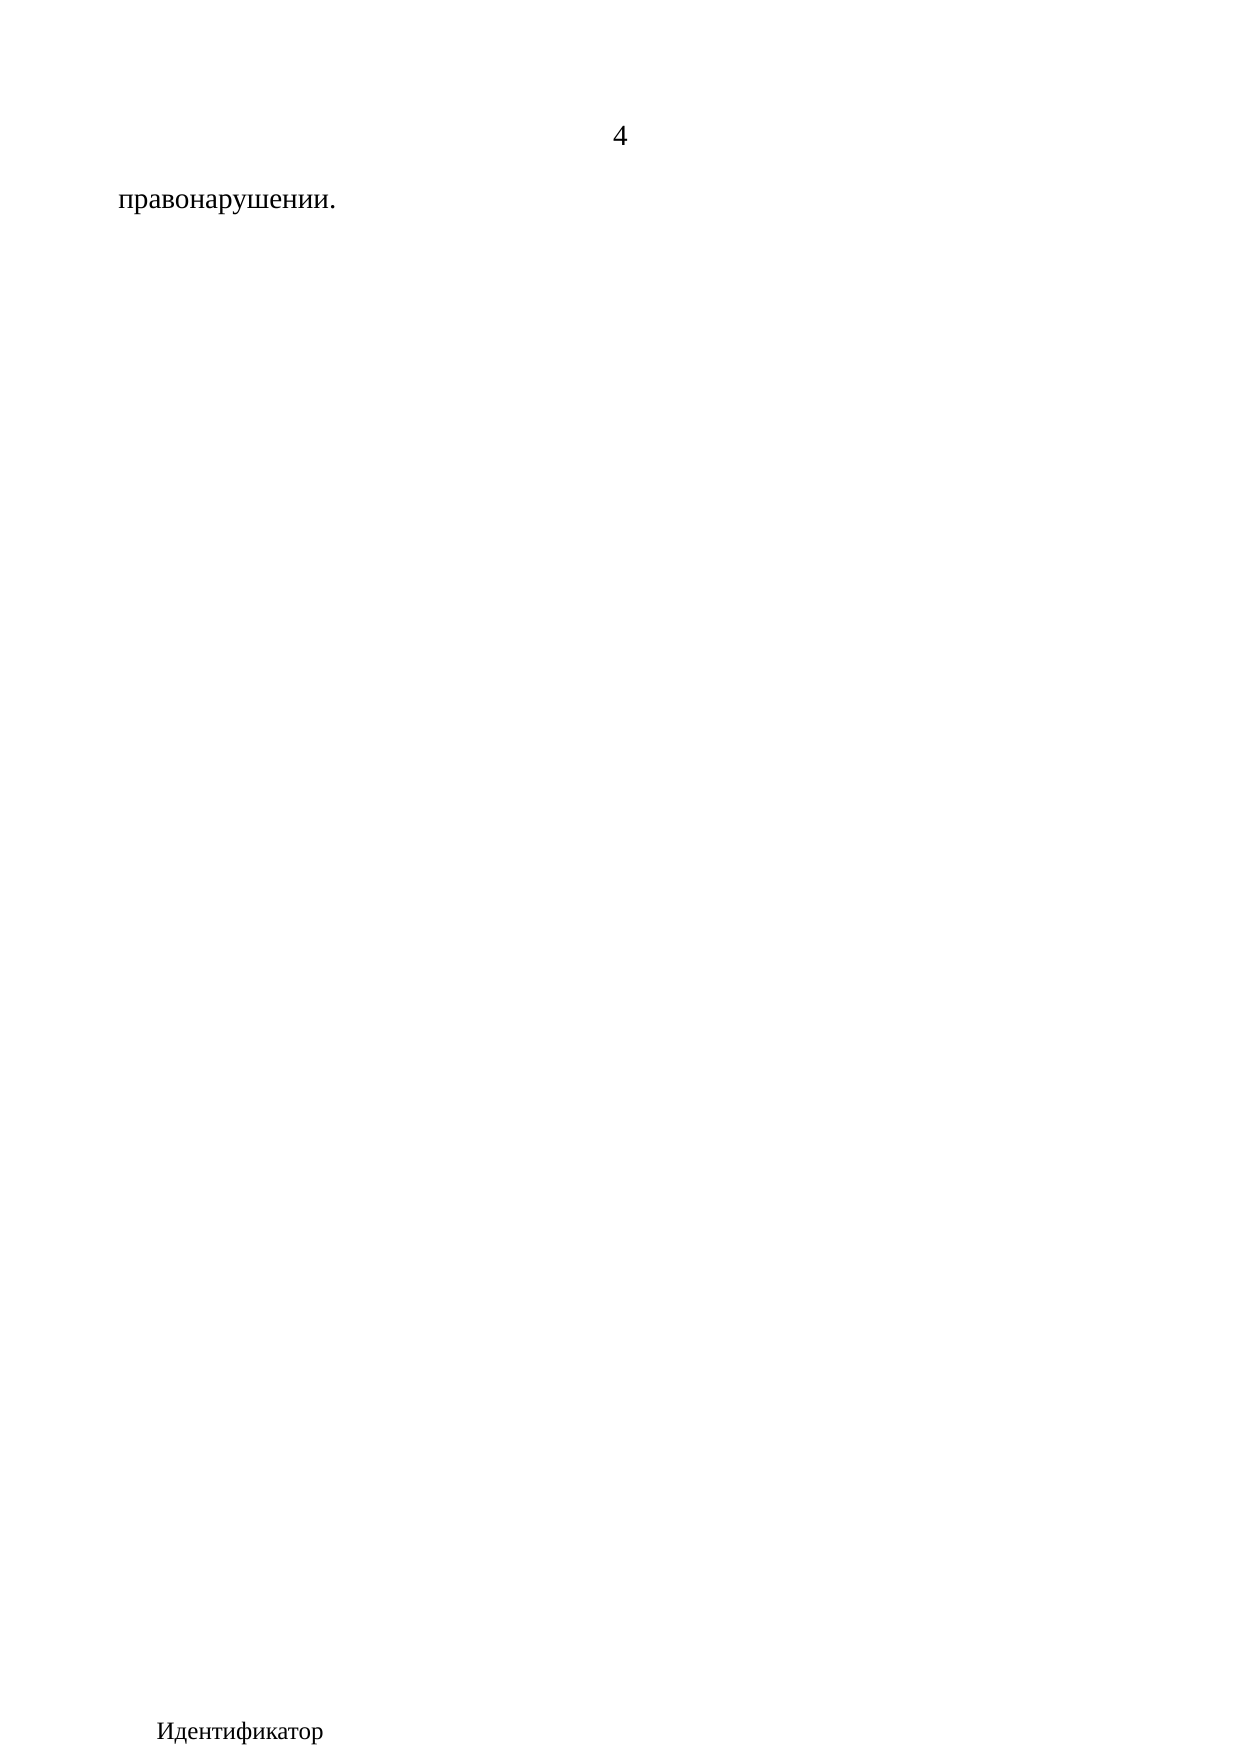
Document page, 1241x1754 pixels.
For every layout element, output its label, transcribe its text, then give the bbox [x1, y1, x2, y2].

text правонарушении. [118, 181, 1122, 215]
